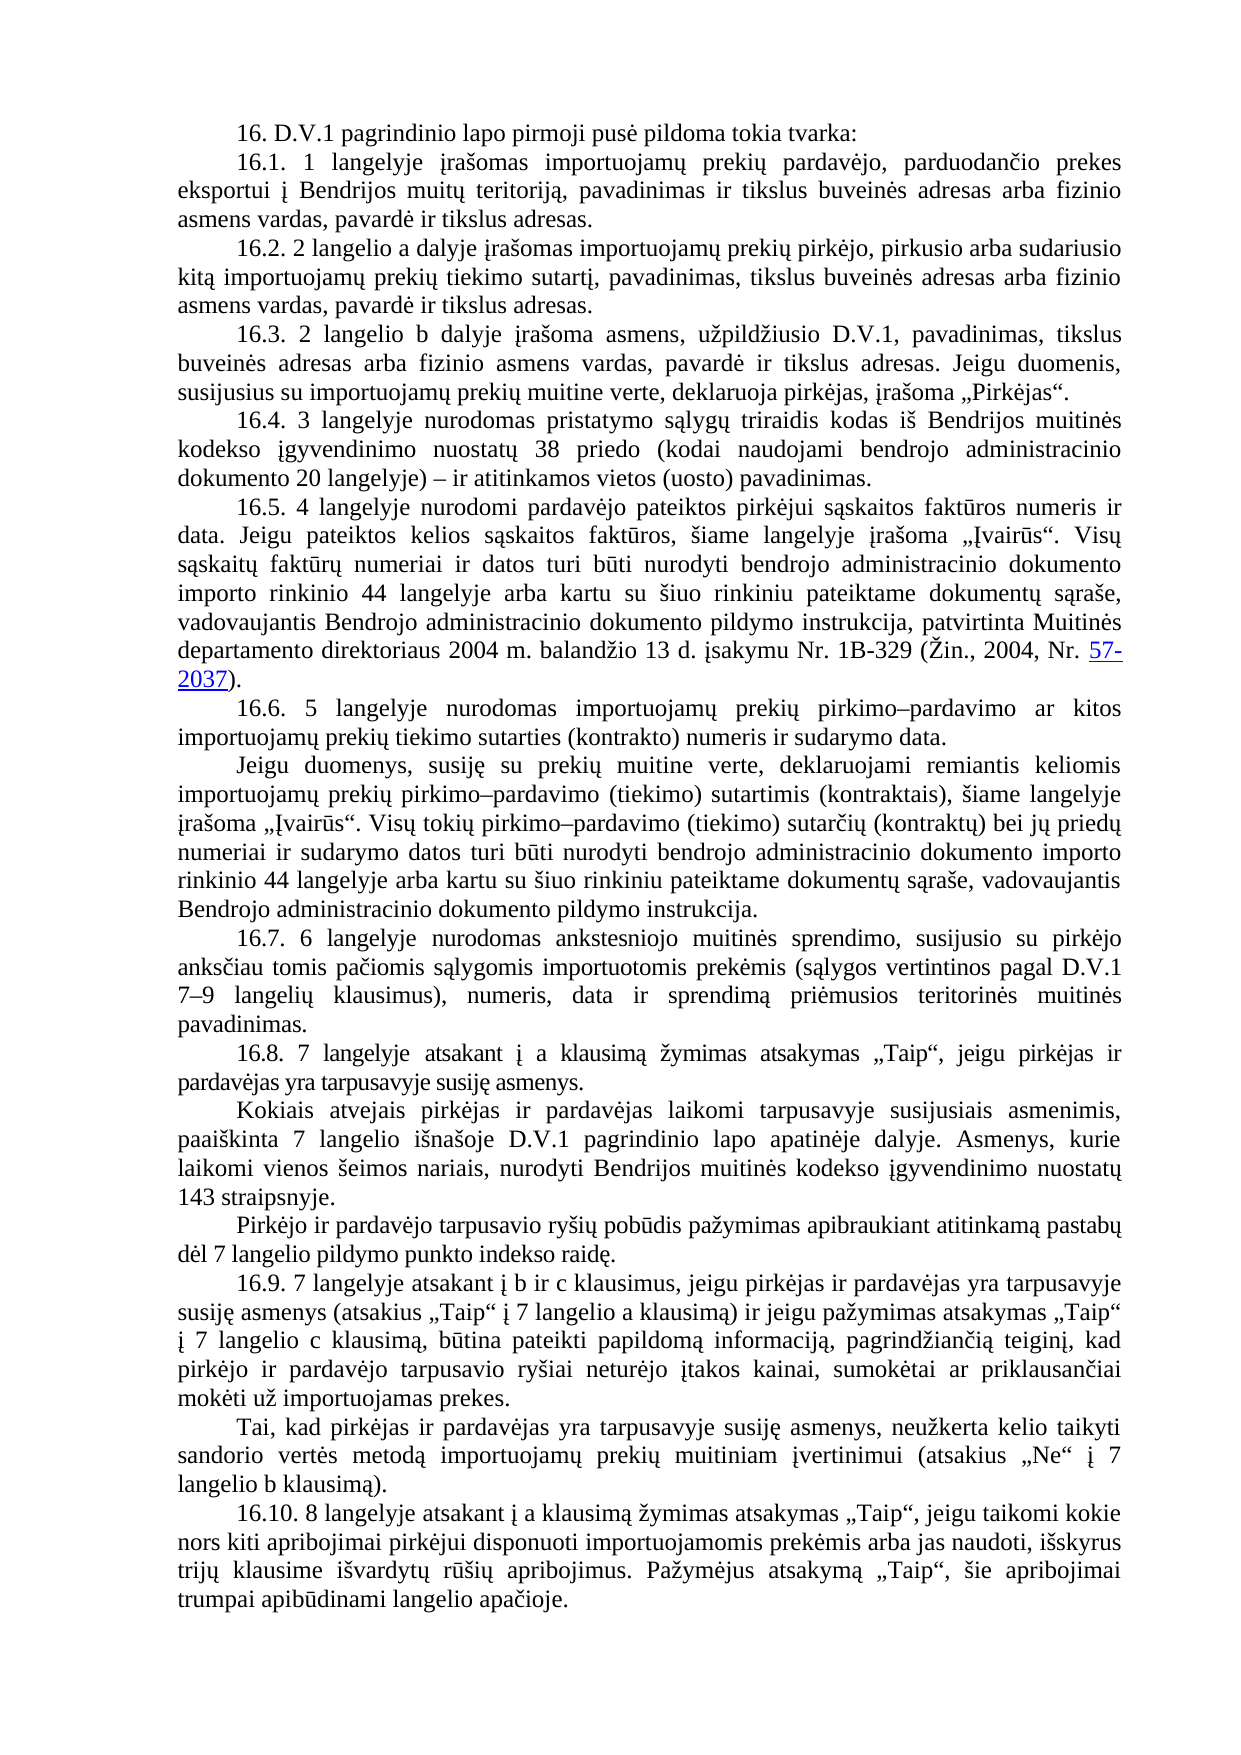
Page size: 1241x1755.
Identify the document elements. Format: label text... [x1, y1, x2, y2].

text Tai, kad pirkėjas ir pardavėjas yra tarpusavyje susiję asmenys, neužkerta kelio taikyti sandorio vertės metodą importuojamų prekių muitiniam įvertinimui (atsakius „Ne“ į 7 langelio b klausimą). [177, 1412, 1122, 1498]
text 16.10. 8 langelyje atsakant į a klausimą žymimas atsakymas „Taip“, jeigu taikomi kokie nors kiti apribojimai pirkėjui disponuoti importuojamomis prekėmis arba jas naudoti, išskyrus trijų klausime išvardytų rūšių apribojimus. Pažymėjus atsakymą „Taip“, šie apribojimai trumpai apibūdinami langelio apačioje. [177, 1498, 1122, 1613]
text Kokiais atvejais pirkėjas ir pardavėjas laikomi tarpusavyje susijusiais asmenimis, paaiškinta 7 langelio išnašoje D.V.1 pagrindinio lapo apatinėje dalyje. Asmenys, kurie laikomi vienos šeimos nariais, nurodyti Bendrijos muitinės kodekso įgyvendinimo nuostatų 143 straipsnyje. [177, 1096, 1122, 1211]
text Pirkėjo ir pardavėjo tarpusavio ryšių pobūdis pažymimas apibraukiant atitinkamą pastabų dėl 7 langelio pildymo punkto indekso raidę. [177, 1211, 1122, 1268]
text 16.7. 6 langelyje nurodomas ankstesniojo muitinės sprendimo, susijusio su pirkėjo anksčiau tomis pačiomis sąlygomis importuotomis prekėmis (sąlygos vertintinos pagal D.V.1 7–9 langelių klausimus), numeris, data ir sprendimą priėmusios teritorinės muitinės pavadinimas. [177, 923, 1122, 1038]
text 16.8. 7 langelyje atsakant į a klausimą žymimas atsakymas „Taip“, jeigu pirkėjas ir pardavėjas yra tarpusavyje susiję asmenys. [177, 1038, 1122, 1096]
text 16.5. 4 langelyje nurodomi pardavėjo pateiktos pirkėjui sąskaitos faktūros numeris ir data. Jeigu pateiktos kelios sąskaitos faktūros, šiame langelyje įrašoma „Įvairūs“. Visų sąskaitų faktūrų numeriai ir datos turi būti nurodyti bendrojo administracinio dokumento importo rinkinio 44 langelyje arba kartu su šiuo rinkiniu pateiktame dokumentų sąraše, vadovaujantis Bendrojo administracinio dokumento pildymo instrukcija, patvirtinta Muitinės departamento direktoriaus 2004 m. balandžio 13 d. įsakymu Nr. 1B-329 (Žin., 2004, Nr. 57-2037). [177, 492, 1122, 693]
text 16.2. 2 langelio a dalyje įrašomas importuojamų prekių pirkėjo, pirkusio arba sudariusio kitą importuojamų prekių tiekimo sutartį, pavadinimas, tikslus buveinės adresas arba fizinio asmens vardas, pavardė ir tikslus adresas. [177, 233, 1122, 319]
text 16. D.V.1 pagrindinio lapo pirmoji pusė pildoma tokia tvarka: [177, 118, 1122, 147]
text 16.1. 1 langelyje įrašomas importuojamų prekių pardavėjo, parduodančio prekes eksportui į Bendrijos muitų teritoriją, pavadinimas ir tikslus buveinės adresas arba fizinio asmens vardas, pavardė ir tikslus adresas. [177, 147, 1122, 233]
text Jeigu duomenys, susiję su prekių muitine verte, deklaruojami remiantis keliomis importuojamų prekių pirkimo–pardavimo (tiekimo) sutartimis (kontraktais), šiame langelyje įrašoma „Įvairūs“. Visų tokių pirkimo–pardavimo (tiekimo) sutarčių (kontraktų) bei jų priedų numeriai ir sudarymo datos turi būti nurodyti bendrojo administracinio dokumento importo rinkinio 44 langelyje arba kartu su šiuo rinkiniu pateiktame dokumentų sąraše, vadovaujantis Bendrojo administracinio dokumento pildymo instrukcija. [177, 751, 1122, 923]
text 16.3. 2 langelio b dalyje įrašoma asmens, užpildžiusio D.V.1, pavadinimas, tikslus buveinės adresas arba fizinio asmens vardas, pavardė ir tikslus adresas. Jeigu duomenis, susijusius su importuojamų prekių muitine verte, deklaruoja pirkėjas, įrašoma „Pirkėjas“. [177, 319, 1122, 406]
text 16.6. 5 langelyje nurodomas importuojamų prekių pirkimo–pardavimo ar kitos importuojamų prekių tiekimo sutarties (kontrakto) numeris ir sudarymo data. [177, 693, 1122, 751]
text 16.9. 7 langelyje atsakant į b ir c klausimus, jeigu pirkėjas ir pardavėjas yra tarpusavyje susiję asmenys (atsakius „Taip“ į 7 langelio a klausimą) ir jeigu pažymimas atsakymas „Taip“ į 7 langelio c klausimą, būtina pateikti papildomą informaciją, pagrindžiančią teiginį, kad pirkėjo ir pardavėjo tarpusavio ryšiai neturėjo įtakos kainai, sumokėtai ar priklausančiai mokėti už importuojamas prekes. [177, 1268, 1122, 1412]
text 16.4. 3 langelyje nurodomas pristatymo sąlygų triraidis kodas iš Bendrijos muitinės kodekso įgyvendinimo nuostatų 38 priedo (kodai naudojami bendrojo administracinio dokumento 20 langelyje) – ir atitinkamos vietos (uosto) pavadinimas. [177, 406, 1122, 492]
